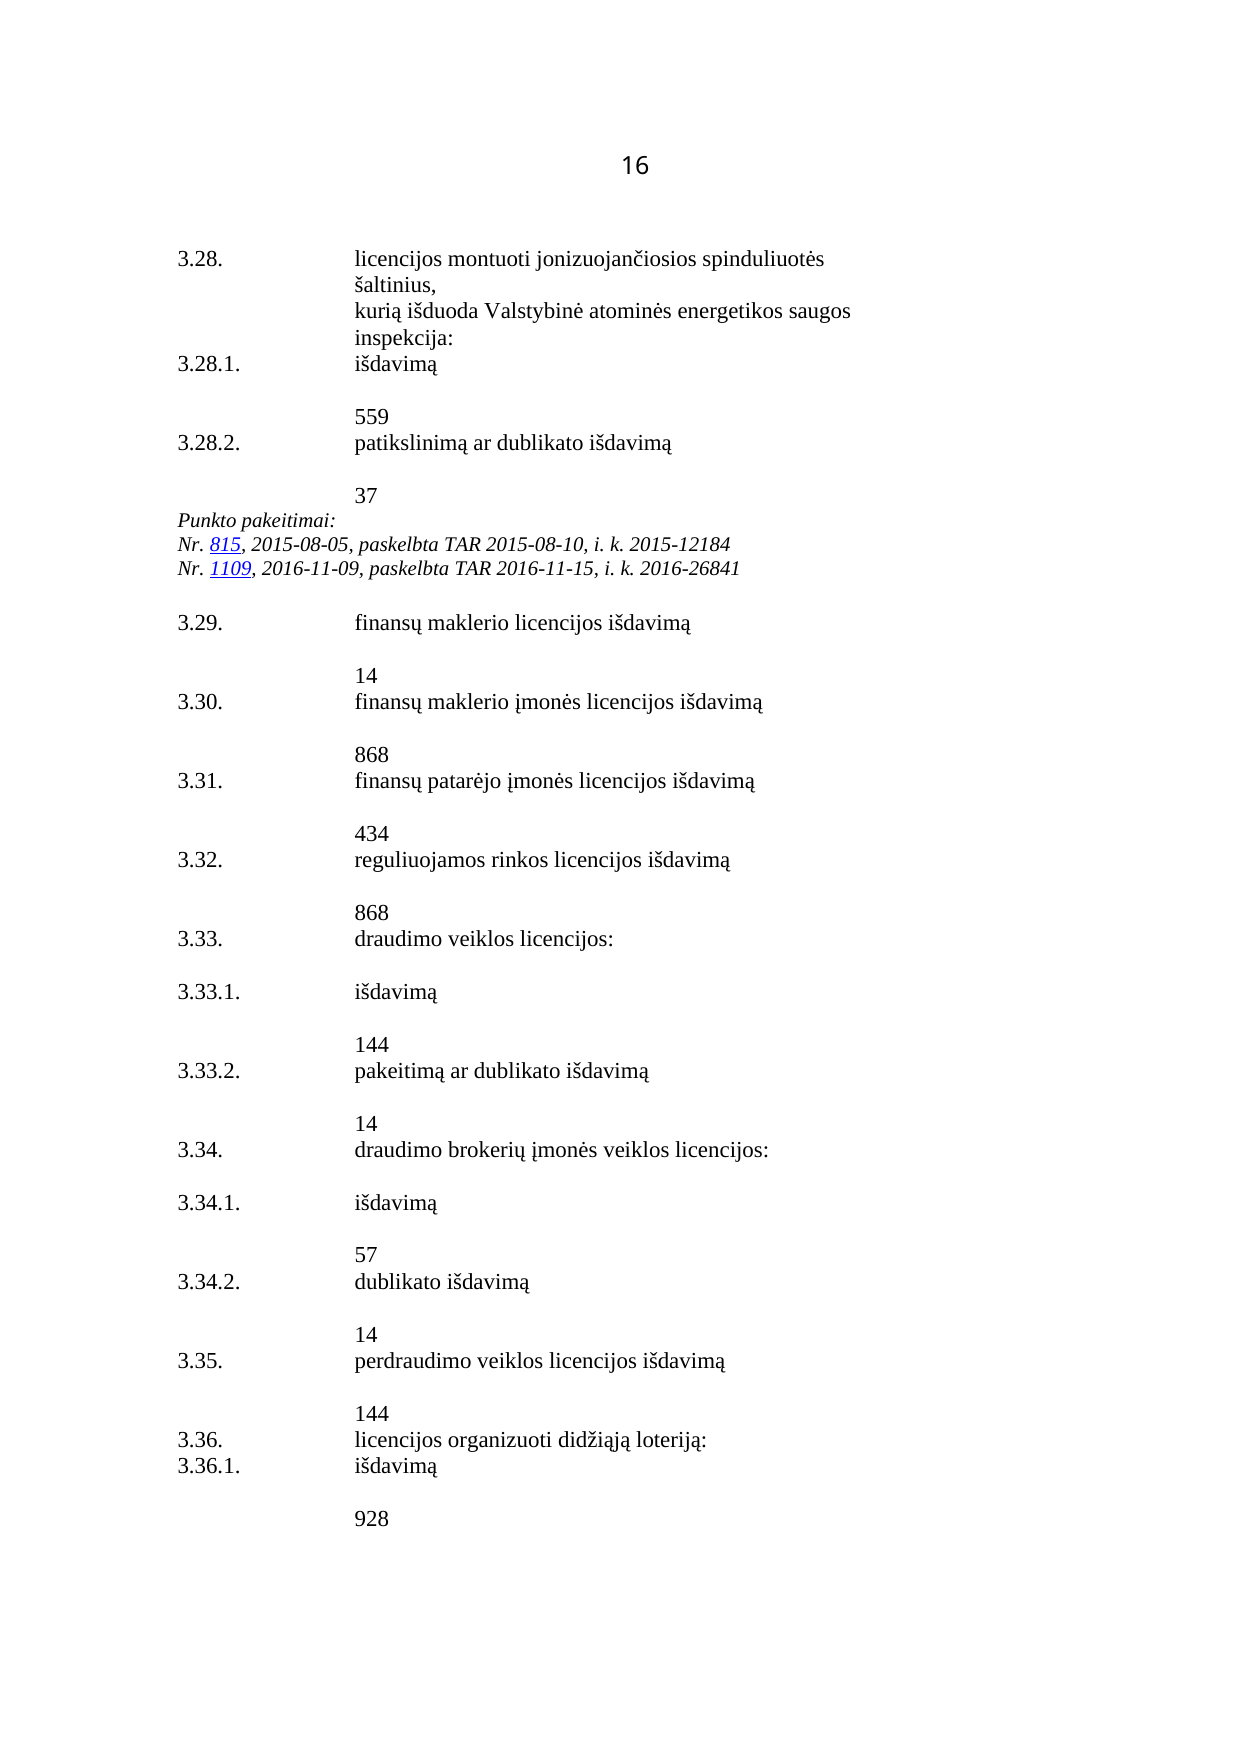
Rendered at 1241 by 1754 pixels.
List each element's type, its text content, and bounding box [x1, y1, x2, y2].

text 3.36.1. išdavimą 928 [177, 1452, 892, 1531]
text kurią išduoda Valstybinė atominės energetikos saugos [354, 297, 892, 324]
text Nr. 1109, 2016-11-09, paskelbta TAR 2016-11-15, i. k. 2016-26841 [177, 556, 1093, 580]
text 3.28.1. išdavimą 559 [177, 350, 892, 429]
text 3.29. finansų maklerio licencijos išdavimą 14 [177, 609, 945, 688]
text 3.28. licencijos montuoti jonizuojančiosios spinduliuotės šaltinius, [177, 244, 892, 297]
text 3.33.1. išdavimą 144 [177, 978, 945, 1057]
text 3.36. licencijos organizuoti didžiąją loteriją: [177, 1426, 892, 1452]
text 3.32. reguliuojamos rinkos licencijos išdavimą 868 [177, 846, 945, 925]
text 3.30. finansų maklerio įmonės licencijos išdavimą 868 [177, 688, 945, 767]
text 3.31. finansų patarėjo įmonės licencijos išdavimą 434 [177, 767, 945, 846]
text Nr. 815, 2015-08-05, paskelbta TAR 2015-08-10, i. k. 2015-12184 [177, 532, 1093, 556]
text inspekcija: [354, 324, 892, 350]
text 3.35. perdraudimo veiklos licencijos išdavimą 144 [177, 1347, 945, 1426]
text 3.33.2. pakeitimą ar dublikato išdavimą 14 [177, 1057, 945, 1136]
text 3.34. draudimo brokerių įmonės veiklos licencijos: [177, 1136, 945, 1189]
text 3.34.1. išdavimą 57 [177, 1189, 945, 1268]
text 3.28.2. patikslinimą ar dublikato išdavimą 37 [177, 429, 892, 508]
text 3.33. draudimo veiklos licencijos: [177, 925, 945, 978]
text Punkto pakeitimai: [177, 508, 1093, 532]
text 3.34.2. dublikato išdavimą 14 [177, 1268, 945, 1347]
